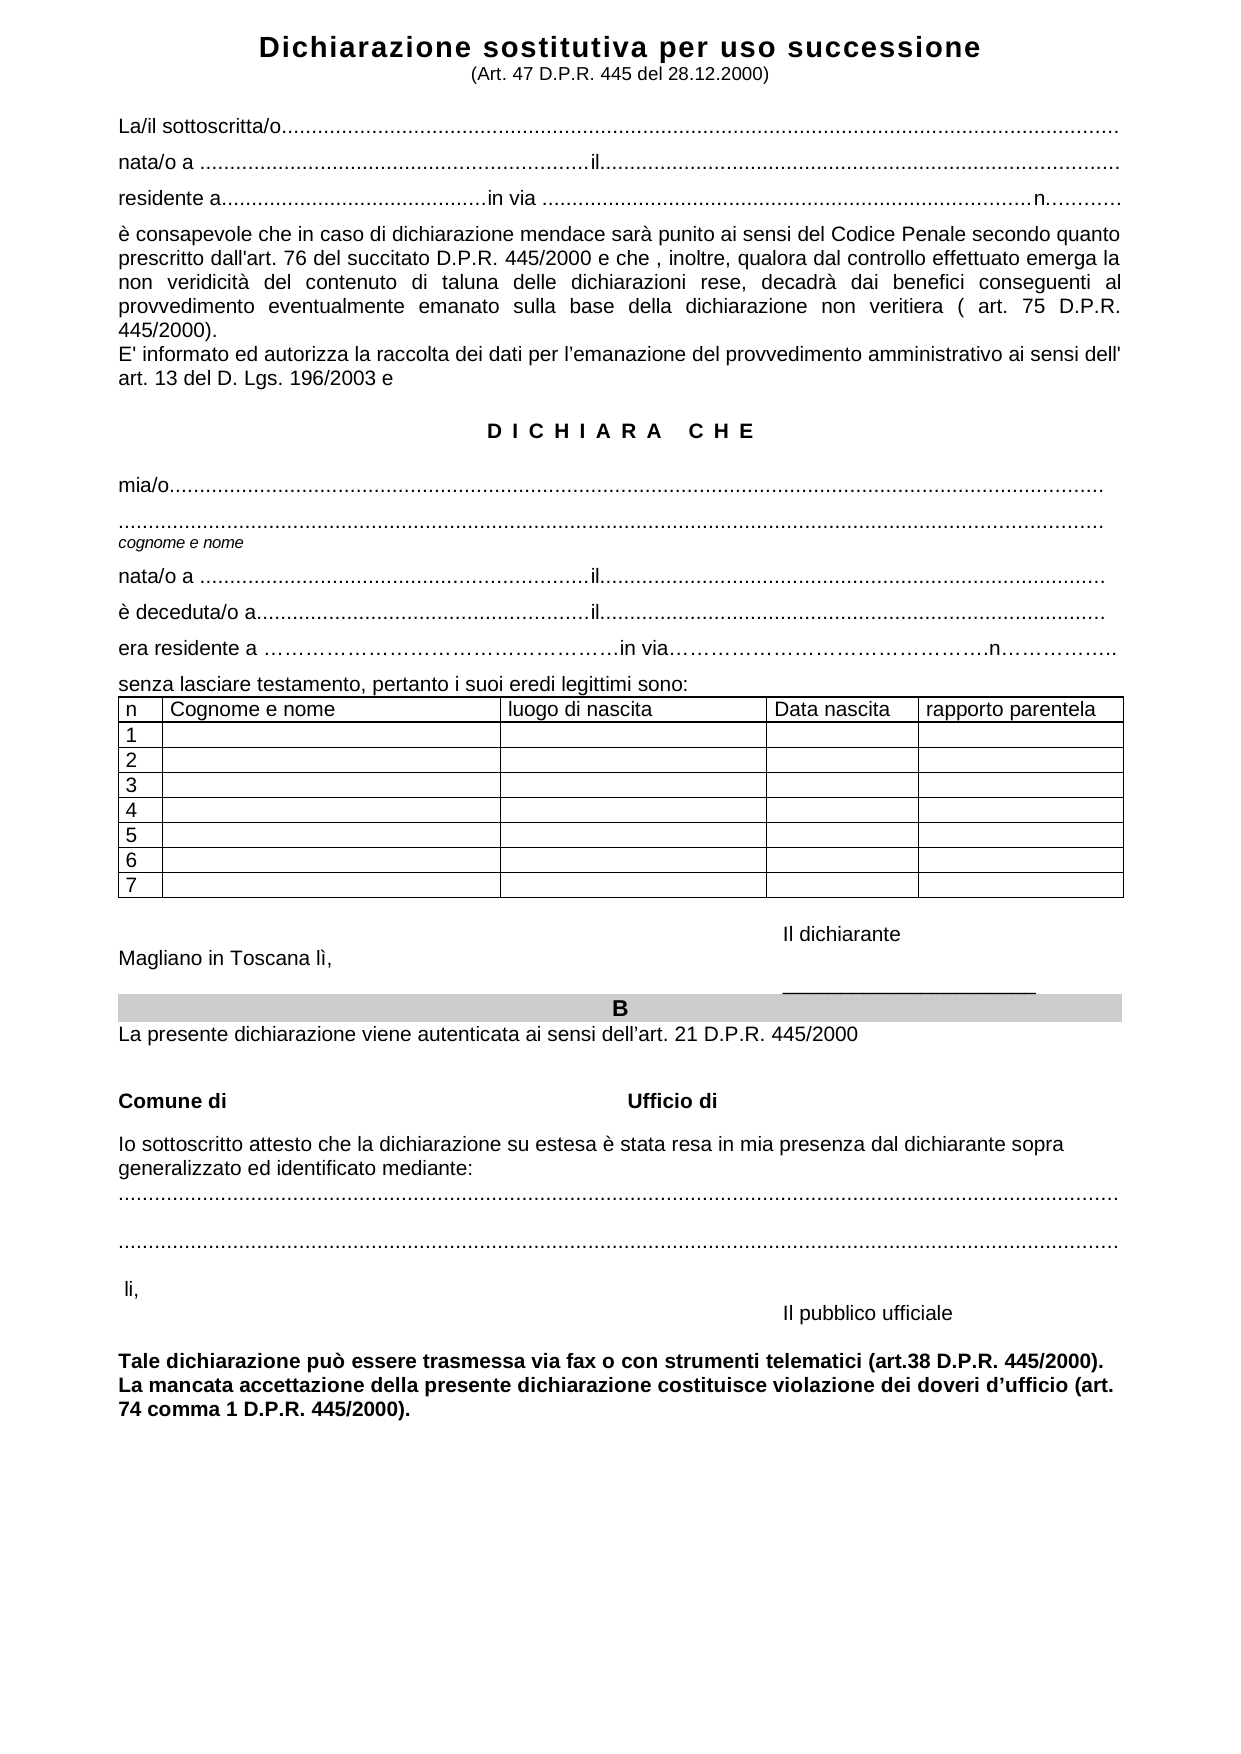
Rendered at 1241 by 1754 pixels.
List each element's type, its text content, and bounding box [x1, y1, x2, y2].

table_cell [767, 723, 918, 747]
table_cell [163, 748, 500, 772]
table_cell 5 [119, 823, 162, 847]
table_cell [919, 823, 1123, 847]
table_cell [919, 723, 1123, 747]
table_cell [767, 773, 918, 797]
table_cell [767, 823, 918, 847]
table_cell [163, 848, 500, 872]
table_cell 1 [119, 723, 162, 747]
table_cell [163, 723, 500, 747]
text B [118, 994, 1122, 1022]
table_cell [163, 873, 500, 897]
table_cell [163, 823, 500, 847]
text Il dichiarante [118, 922, 1122, 946]
table_cell [501, 773, 766, 797]
table_cell [919, 748, 1123, 772]
table_cell [163, 773, 500, 797]
table_cell 4 [119, 798, 162, 822]
table_header Data nascita [767, 698, 918, 721]
table_cell [501, 748, 766, 772]
table_cell [919, 873, 1123, 897]
table_cell [919, 798, 1123, 822]
table_cell [767, 798, 918, 822]
text cognome e nome [118, 533, 1122, 552]
text Dichiarazione sostitutiva per uso successione [118, 29, 1122, 63]
text era residente a ……………………………………………in via……………………………………….n…………….. [118, 636, 1122, 660]
table_cell [501, 723, 766, 747]
table_header Cognome e nome [163, 698, 500, 721]
text Magliano in Toscana lì, [118, 946, 1122, 970]
text La/il sottoscritta/o [118, 114, 1122, 138]
table_header Comune di [111, 1089, 620, 1113]
text ______________________ [118, 970, 1122, 994]
table_cell [767, 748, 918, 772]
table_cell [767, 873, 918, 897]
table_cell [501, 873, 766, 897]
text DICHIARA CHE [118, 419, 1122, 443]
text mia/o [118, 472, 1122, 497]
text La mancata accettazione della presente dichiarazione costituisce violazione dei doveri d’ufficio (art. 74 comma 1 D.P.R. 445/2000). [118, 1373, 1122, 1421]
table_cell [501, 798, 766, 822]
text li, [118, 1277, 1122, 1301]
table_cell 3 [119, 773, 162, 797]
table_cell [919, 773, 1123, 797]
text nata/o a il [118, 564, 1122, 588]
table_cell 6 [119, 848, 162, 872]
table_cell [919, 848, 1123, 872]
text nata/o a il [118, 150, 1122, 174]
table_header rapporto parentela [919, 698, 1123, 721]
table_cell 7 [119, 873, 162, 897]
text è consapevole che in caso di dichiarazione mendace sarà punito ai sensi del Codice Penale secondo quanto prescritto dall'art. 76 del succitato D.P.R. 445/2000 e che , inoltre, qualora dal controllo effettuato emerga la non veridicità del contenuto di taluna delle dichiarazioni rese, decadrà dai benefici conseguenti al provvedimento eventualmente emanato sulla base della dichiarazione non veritiera ( art. 75 D.P.R. 445/2000). E' informato ed autorizza la raccolta dei dati per l’emanazione del provvedimento amministrativo ai sensi dell' art. 13 del D. Lgs. 196/2003 e [118, 222, 1122, 390]
text è deceduta/o a il [118, 600, 1122, 624]
table_cell [501, 823, 766, 847]
text Il pubblico ufficiale [118, 1301, 1122, 1325]
text Tale dichiarazione può essere trasmessa via fax o con strumenti telematici (art.38 D.P.R. 445/2000). [118, 1349, 1122, 1373]
table_cell [767, 848, 918, 872]
table_cell 2 [119, 748, 162, 772]
text senza lasciare testamento, pertanto i suoi eredi legittimi sono: [118, 672, 1122, 696]
text La presente dichiarazione viene autenticata ai sensi dell’art. 21 D.P.R. 445/2000 [118, 1022, 1122, 1046]
table_header luogo di nascita [501, 698, 766, 721]
text (Art. 47 D.P.R. 445 del 28.12.2000) [118, 63, 1122, 85]
table_header Ufficio di [620, 1089, 1129, 1113]
table_cell [163, 798, 500, 822]
text residente a in via n [118, 186, 1122, 210]
table_header n [119, 698, 162, 721]
text Io sottoscritto attesto che la dichiarazione su estesa è stata resa in mia presenza dal dichiarante sopra generalizzato ed identificato mediante: [118, 1132, 1122, 1180]
table_cell [501, 848, 766, 872]
